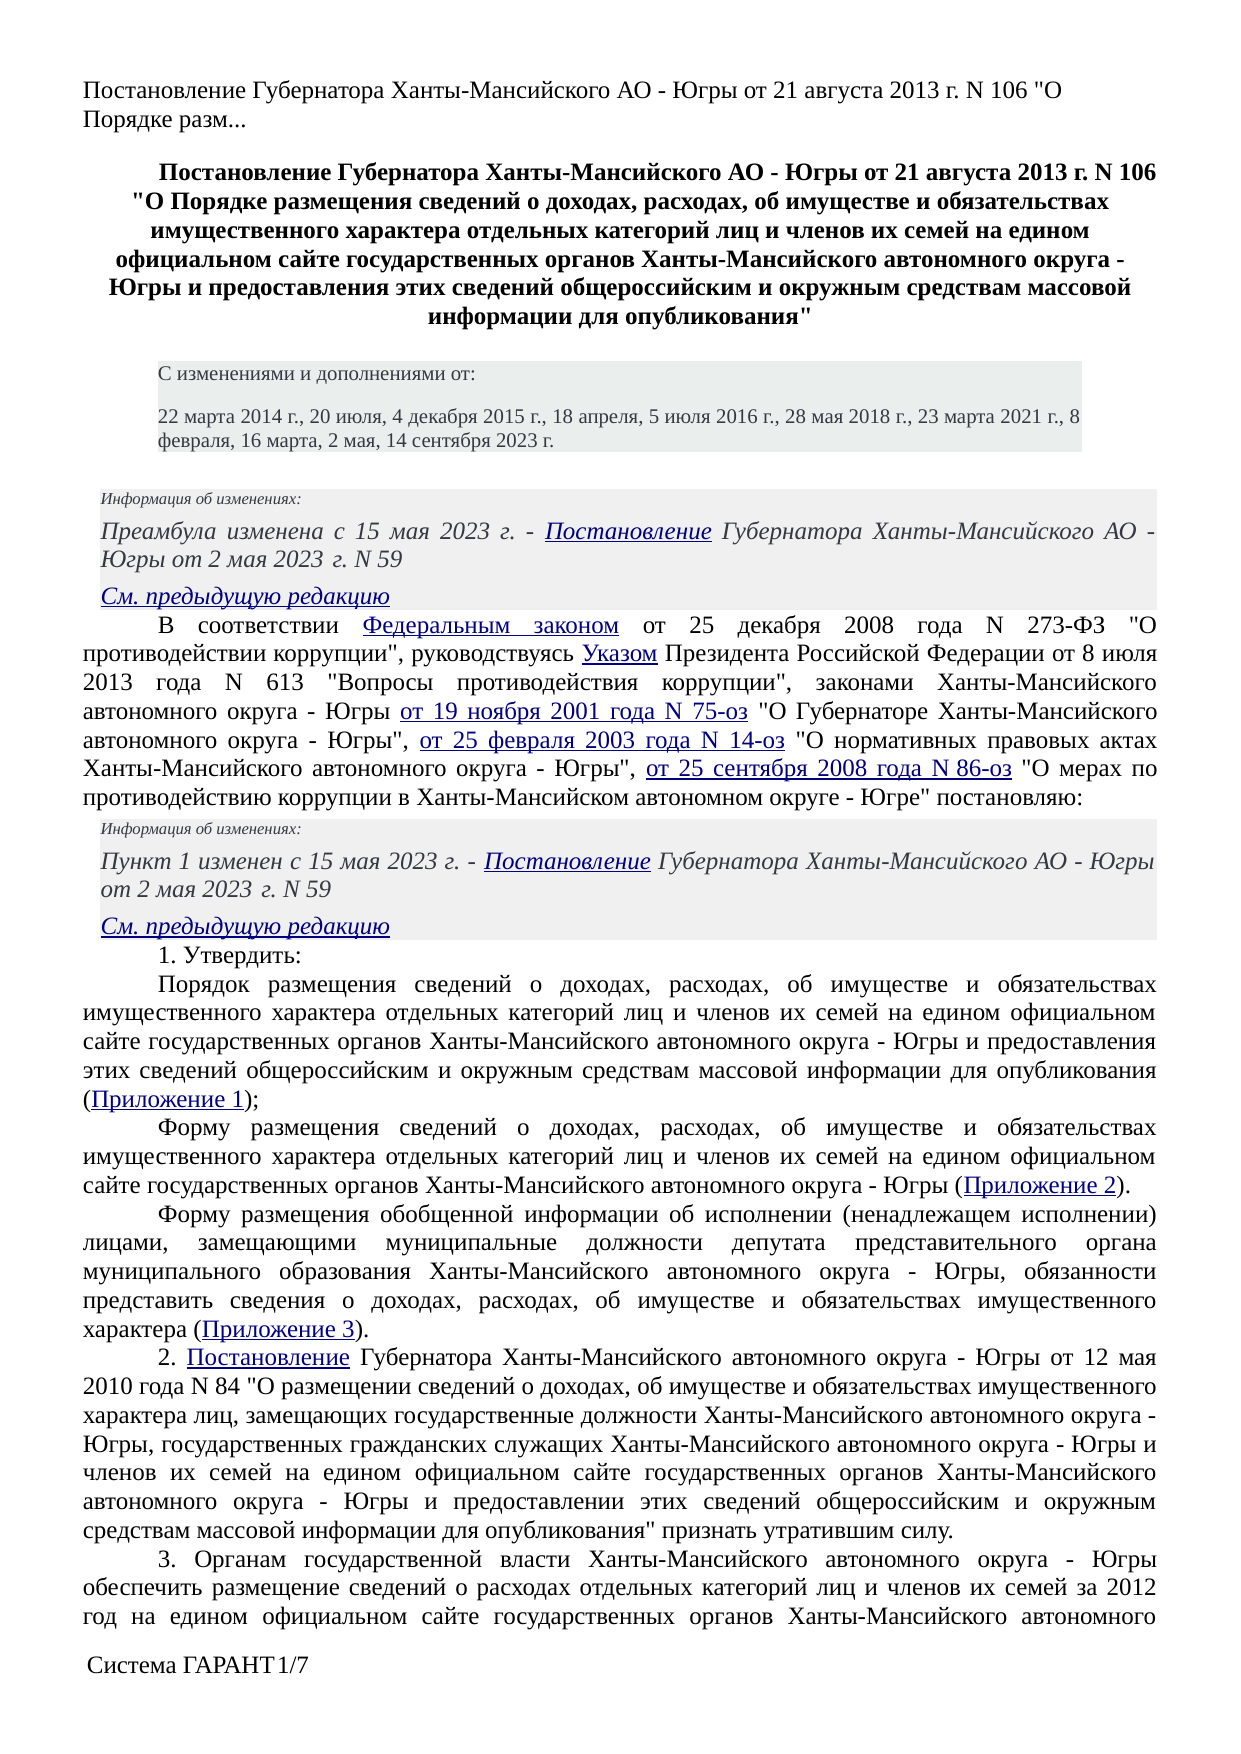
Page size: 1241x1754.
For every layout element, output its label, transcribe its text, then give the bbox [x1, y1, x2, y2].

text Информация об изменениях: [303, 489, 1157, 508]
text Форму размещения обобщенной информации об исполнении (ненадлежащем исполнении) лицами, замещающими муниципальные должности депутата представительного органа муниципального образования Ханты-Мансийского автономного округа - Югры, обязанности представить сведения о доходах, расходах, об имуществе и обязательствах имущественного характера (Приложение 3). [83, 1199, 1157, 1342]
text Порядок размещения сведений о доходах, расходах, об имуществе и обязательствах имущественного характера отдельных категорий лиц и членов их семей на едином официальном сайте государственных органов Ханты-Мансийского автономного округа - Югры и предоставления этих сведений общероссийским и окружным средствам массовой информации для опубликования (Приложение 1); [83, 969, 1157, 1112]
text Преамбула изменена с 15 мая 2023 г. - Постановление Губернатора Ханты-Мансийского АО - Югры от 2 мая 2023 г. N 59 [100, 544, 1157, 573]
text В соответствии Федеральным законом от 25 декабря 2008 года N 273-ФЗ "О противодействии коррупции", руководствуясь Указом Президента Российской Федерации от 8 июля 2013 года N 613 "Вопросы противодействия коррупции", законами Ханты-Мансийского автономного округа - Югры от 19 ноября 2001 года N 75-оз "О Губернаторе Ханты-Мансийского автономного округа - Югры", от 25 февраля 2003 года N 14-оз "О нормативных правовых актах Ханты-Мансийского автономного округа - Югры", от 25 сентября 2008 года N 86-оз "О мерах по противодействию коррупции в Ханты-Мансийском автономном округе - Югре" постановляю: [83, 610, 1157, 811]
text 22 марта 2014 г., 20 июля, 4 декабря 2015 г., 18 апреля, 5 июля 2016 г., 28 мая 2018 г., 23 марта 2021 г., 8 февраля, 16 марта, 2 мая, 14 сентября 2023 г. [554, 428, 1082, 452]
text Форму размещения сведений о доходах, расходах, об имуществе и обязательствах имущественного характера отдельных категорий лиц и членов их семей на едином официальном сайте государственных органов Ханты-Мансийского автономного округа - Югры (Приложение 2). [83, 1112, 1157, 1199]
text Информация об изменениях: [303, 819, 1157, 838]
text 1. Утвердить: [83, 940, 1157, 969]
text С изменениями и дополнениями от: [476, 361, 1082, 385]
text См. предыдущую редакцию [392, 911, 1157, 940]
text 2. Постановление Губернатора Ханты-Мансийского автономного округа - Югры от 12 мая 2010 года N 84 "О размещении сведений о доходах, об имуществе и обязательствах имущественного характера лиц, замещающих государственные должности Ханты-Мансийского автономного округа - Югры, государственных гражданских служащих Ханты-Мансийского автономного округа - Югры и членов их семей на едином официальном сайте государственных органов Ханты-Мансийского автономного округа - Югры и предоставлении этих сведений общероссийским и окружным средствам массовой информации для опубликования" признать утратившим силу. [83, 1342, 1157, 1544]
subtitle Постановление Губернатора Ханты-Мансийского АО - Югры от 21 августа 2013 г. N 106 "О Порядке размещения сведений о доходах, расходах, об имуществе и обязательствах имущественного характера отдельных категорий лиц и членов их семей на едином официальном сайте государственных органов Ханты-Мансийского автономного округа - Югры и предоставления этих сведений общероссийским и окружным средствам массовой информации для опубликования" [83, 157, 1157, 330]
text Пункт 1 изменен с 15 мая 2023 г. - Постановление Губернатора Ханты-Мансийского АО - Югры от 2 мая 2023 г. N 59 [100, 874, 1157, 903]
text 3. Органам государственной власти Ханты-Мансийского автономного округа - Югры обеспечить размещение сведений о расходах отдельных категорий лиц и членов их семей за 2012 год на едином официальном сайте государственных органов Ханты-Мансийского автономного [83, 1544, 1157, 1630]
text См. предыдущую редакцию [392, 581, 1157, 610]
